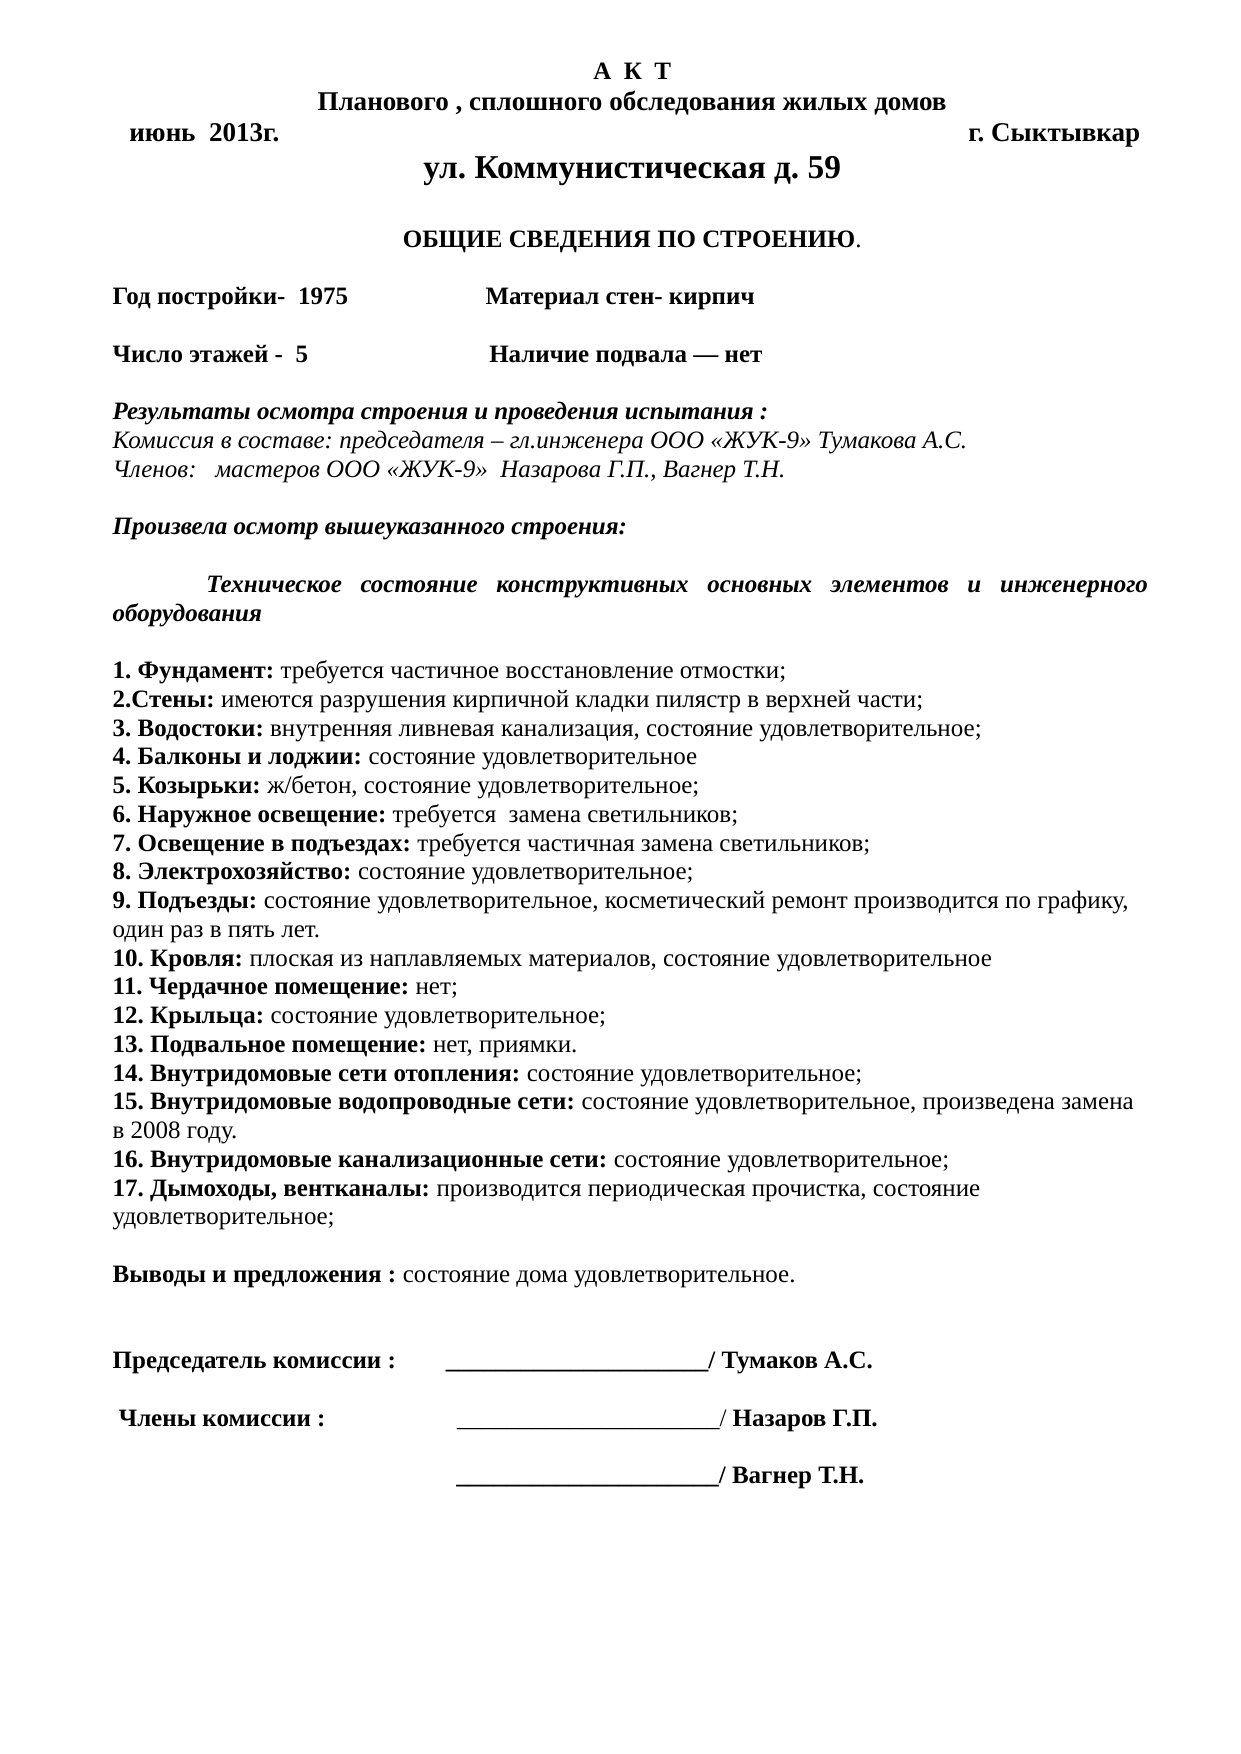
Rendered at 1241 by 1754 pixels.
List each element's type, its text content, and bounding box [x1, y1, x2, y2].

text 9. Подъезды: состояние удовлетворительное, косметический ремонт производится по графику, один раз в пять лет. [112, 885, 1152, 943]
text июнь 2013г. г. Сыктывкар ул. Коммунистическая д. 59 [112, 116, 1152, 186]
text 6. Наружное освещение: требуется замена светильников; [112, 799, 1152, 828]
text 16. Внутридомовые канализационные сети: состояние удовлетворительное; [112, 1144, 1152, 1173]
text _____________________/ Вагнер Т.Н. [112, 1460, 1152, 1489]
text 1. Фундамент: требуется частичное восстановление отмостки; [112, 655, 1152, 684]
text 10. Кровля: плоская из наплавляемых материалов, состояние удовлетворительное [112, 943, 1152, 971]
text 11. Чердачное помещение: нет; [112, 971, 1152, 1000]
text 7. Освещение в подъездах: требуется частичная замена светильников; [112, 828, 1152, 856]
text 8. Электрохозяйство: состояние удовлетворительное; [112, 856, 1152, 885]
text 15. Внутридомовые водопроводные сети: состояние удовлетворительное, произведена замена в 2008 году. [112, 1086, 1152, 1144]
text 17. Дымоходы, вентканалы: производится периодическая прочистка, состояние удовлетворительное; [112, 1173, 1152, 1230]
text А К Т [112, 56, 1152, 85]
text Членов: мастеров ООО «ЖУК-9» Назарова Г.П., Вагнер Т.Н. [112, 454, 1152, 483]
text 13. Подвальное помещение: нет, приямки. [112, 1029, 1152, 1058]
text 4. Балконы и лоджии: состояние удовлетворительное [112, 741, 1152, 770]
text Год постройки- 1975 Материал стен- кирпич [112, 281, 1152, 310]
text 2.Стены: имеются разрушения кирпичной кладки пилястр в верхней части; [112, 684, 1152, 713]
text Техническое состояние конструктивных основных элементов и инженерного оборудования [112, 569, 1152, 626]
text ОБЩИЕ СВЕДЕНИЯ ПО СТРОЕНИЮ. [112, 224, 1152, 253]
text Результаты осмотра строения и проведения испытания : [112, 396, 1152, 425]
text Произвела осмотр вышеуказанного строения: [112, 511, 1152, 540]
text 5. Козырьки: ж/бетон, состояние удовлетворительное; [112, 770, 1152, 799]
text 12. Крыльца: состояние удовлетворительное; [112, 1000, 1152, 1029]
text Выводы и предложения : состояние дома удовлетворительное. [112, 1259, 1152, 1288]
text 3. Водостоки: внутренняя ливневая канализация, состояние удовлетворительное; [112, 713, 1152, 741]
text Планового , сплошного обследования жилых домов [112, 85, 1152, 116]
text Председатель комиссии : _____________________/ Тумаков А.С. [112, 1345, 1152, 1374]
text Комиссия в составе: председателя – гл.инженера ООО «ЖУК-9» Тумакова А.С. [112, 425, 1152, 454]
text Число этажей - 5 Наличие подвала — нет [112, 339, 1152, 368]
text 14. Внутридомовые сети отопления: состояние удовлетворительное; [112, 1058, 1152, 1086]
text Члены комиссии : _____________________/ Назаров Г.П. [112, 1403, 1152, 1431]
